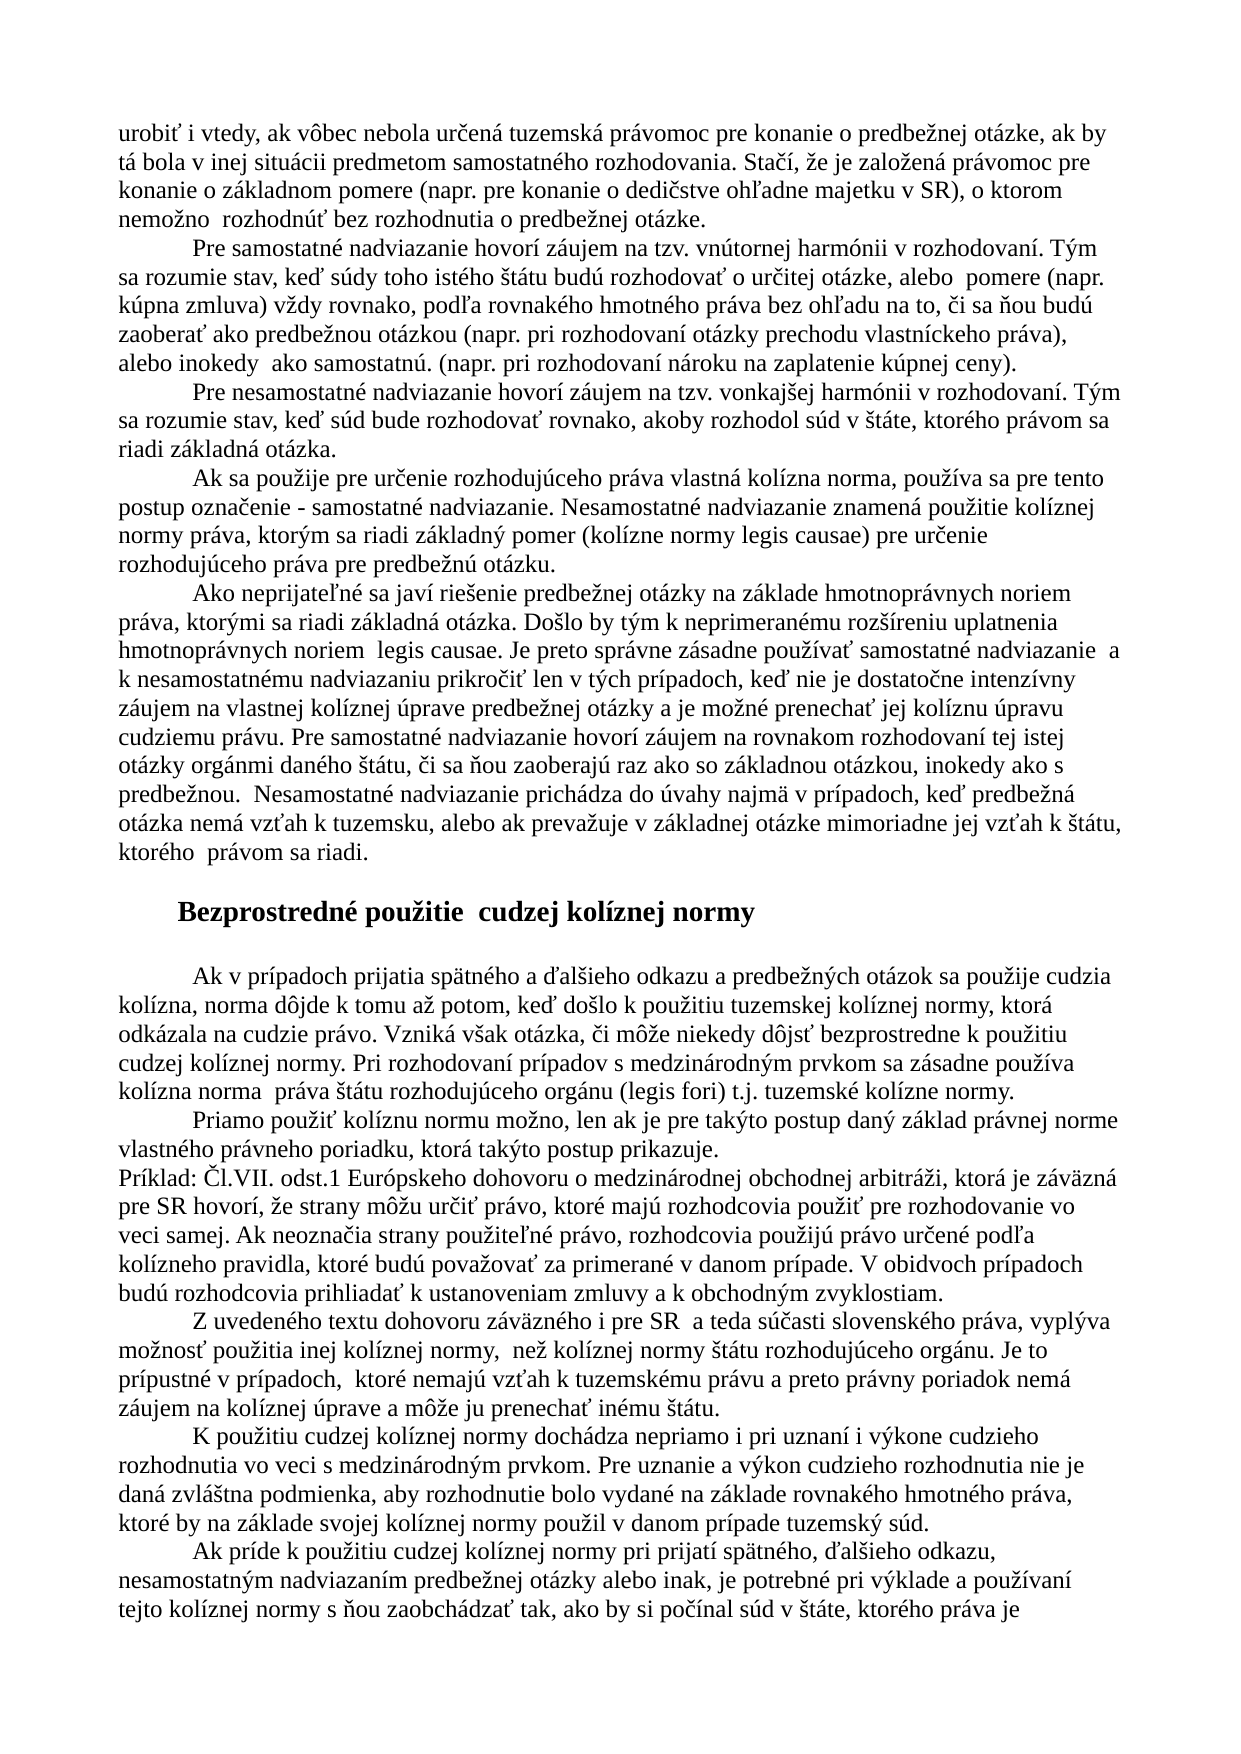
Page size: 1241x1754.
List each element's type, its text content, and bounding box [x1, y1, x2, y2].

text Priamo použiť kolíznu normu možno, len ak je pre takýto postup daný základ právnej norme vlastného právneho poriadku, ktorá takýto postup prikazuje. [118, 1105, 1122, 1163]
text Pre nesamostatné nadviazanie hovorí záujem na tzv. vonkajšej harmónii v rozhodovaní. Tým sa rozumie stav, keď súd bude rozhodovať rovnako, akoby rozhodol súd v štáte, ktorého právom sa riadi základná otázka. [118, 377, 1122, 463]
text Z uvedeného textu dohovoru záväzného i pre SR a teda súčasti slovenského práva, vyplýva možnosť použitia inej kolíznej normy, než kolíznej normy štátu rozhodujúceho orgánu. Je to prípustné v prípadoch, ktoré nemajú vzťah k tuzemskému právu a preto právny poriadok nemá záujem na kolíznej úprave a môže ju prenechať inému štátu. [118, 1306, 1122, 1421]
subtitle Bezprostredné použitie cudzej kolíznej normy [177, 894, 1122, 928]
text Príklad: Čl.VII. odst.1 Európskeho dohovoru o medzinárodnej obchodnej arbitráži, ktorá je záväzná pre SR hovorí, že strany môžu určiť právo, ktoré majú rozhodcovia použiť pre rozhodovanie vo veci samej. Ak neoznačia strany použiteľné právo, rozhodcovia použijú právo určené podľa kolízneho pravidla, ktoré budú považovať za primerané v danom prípade. V obidvoch prípadoch budú rozhodcovia prihliadať k ustanoveniam zmluvy a k obchodným zvyklostiam. [118, 1163, 1122, 1306]
text Ak sa použije pre určenie rozhodujúceho práva vlastná kolízna norma, používa sa pre tento postup označenie - samostatné nadviazanie. Nesamostatné nadviazanie znamená použitie kolíznej normy práva, ktorým sa riadi základný pomer (kolízne normy legis causae) pre určenie rozhodujúceho práva pre predbežnú otázku. [118, 463, 1122, 578]
text K použitiu cudzej kolíznej normy dochádza nepriamo i pri uznaní i výkone cudzieho rozhodnutia vo veci s medzinárodným prvkom. Pre uznanie a výkon cudzieho rozhodnutia nie je daná zvláštna podmienka, aby rozhodnutie bolo vydané na základe rovnakého hmotného práva, ktoré by na základe svojej kolíznej normy použil v danom prípade tuzemský súd. [118, 1421, 1122, 1536]
text urobiť i vtedy, ak vôbec nebola určená tuzemská právomoc pre konanie o predbežnej otázke, ak by tá bola v inej situácii predmetom samostatného rozhodovania. Stačí, že je založená právomoc pre konanie o základnom pomere (napr. pre konanie o dedičstve ohľadne majetku v SR), o ktorom nemožno rozhodnúť bez rozhodnutia o predbežnej otázke. [118, 118, 1122, 233]
text Ak príde k použitiu cudzej kolíznej normy pri prijatí spätného, ďalšieho odkazu, nesamostatným nadviazaním predbežnej otázky alebo inak, je potrebné pri výklade a používaní tejto kolíznej normy s ňou zaobchádzať tak, ako by si počínal súd v štáte, ktorého práva je [118, 1536, 1122, 1623]
text Pre samostatné nadviazanie hovorí záujem na tzv. vnútornej harmónii v rozhodovaní. Tým sa rozumie stav, keď súdy toho istého štátu budú rozhodovať o určitej otázke, alebo pomere (napr. kúpna zmluva) vždy rovnako, podľa rovnakého hmotného práva bez ohľadu na to, či sa ňou budú zaoberať ako predbežnou otázkou (napr. pri rozhodovaní otázky prechodu vlastníckeho práva), alebo inokedy ako samostatnú. (napr. pri rozhodovaní nároku na zaplatenie kúpnej ceny). [118, 233, 1122, 377]
text Ak v prípadoch prijatia spätného a ďalšieho odkazu a predbežných otázok sa použije cudzia kolízna, norma dôjde k tomu až potom, keď došlo k použitiu tuzemskej kolíznej normy, ktorá odkázala na cudzie právo. Vzniká však otázka, či môže niekedy dôjsť bezprostredne k použitiu cudzej kolíznej normy. Pri rozhodovaní prípadov s medzinárodným prvkom sa zásadne používa kolízna norma práva štátu rozhodujúceho orgánu (legis fori) t.j. tuzemské kolízne normy. [118, 961, 1122, 1105]
text Ako neprijateľné sa javí riešenie predbežnej otázky na základe hmotnoprávnych noriem práva, ktorými sa riadi základná otázka. Došlo by tým k neprimeranému rozšíreniu uplatnenia hmotnoprávnych noriem legis causae. Je preto správne zásadne používať samostatné nadviazanie a k nesamostatnému nadviazaniu prikročiť len v tých prípadoch, keď nie je dostatočne intenzívny záujem na vlastnej kolíznej úprave predbežnej otázky a je možné prenechať jej kolíznu úpravu cudziemu právu. Pre samostatné nadviazanie hovorí záujem na rovnakom rozhodovaní tej istej otázky orgánmi daného štátu, či sa ňou zaoberajú raz ako so základnou otázkou, inokedy ako s predbežnou. Nesamostatné nadviazanie prichádza do úvahy najmä v prípadoch, keď predbežná otázka nemá vzťah k tuzemsku, alebo ak prevažuje v základnej otázke mimoriadne jej vzťah k štátu, ktorého právom sa riadi. [118, 578, 1122, 866]
